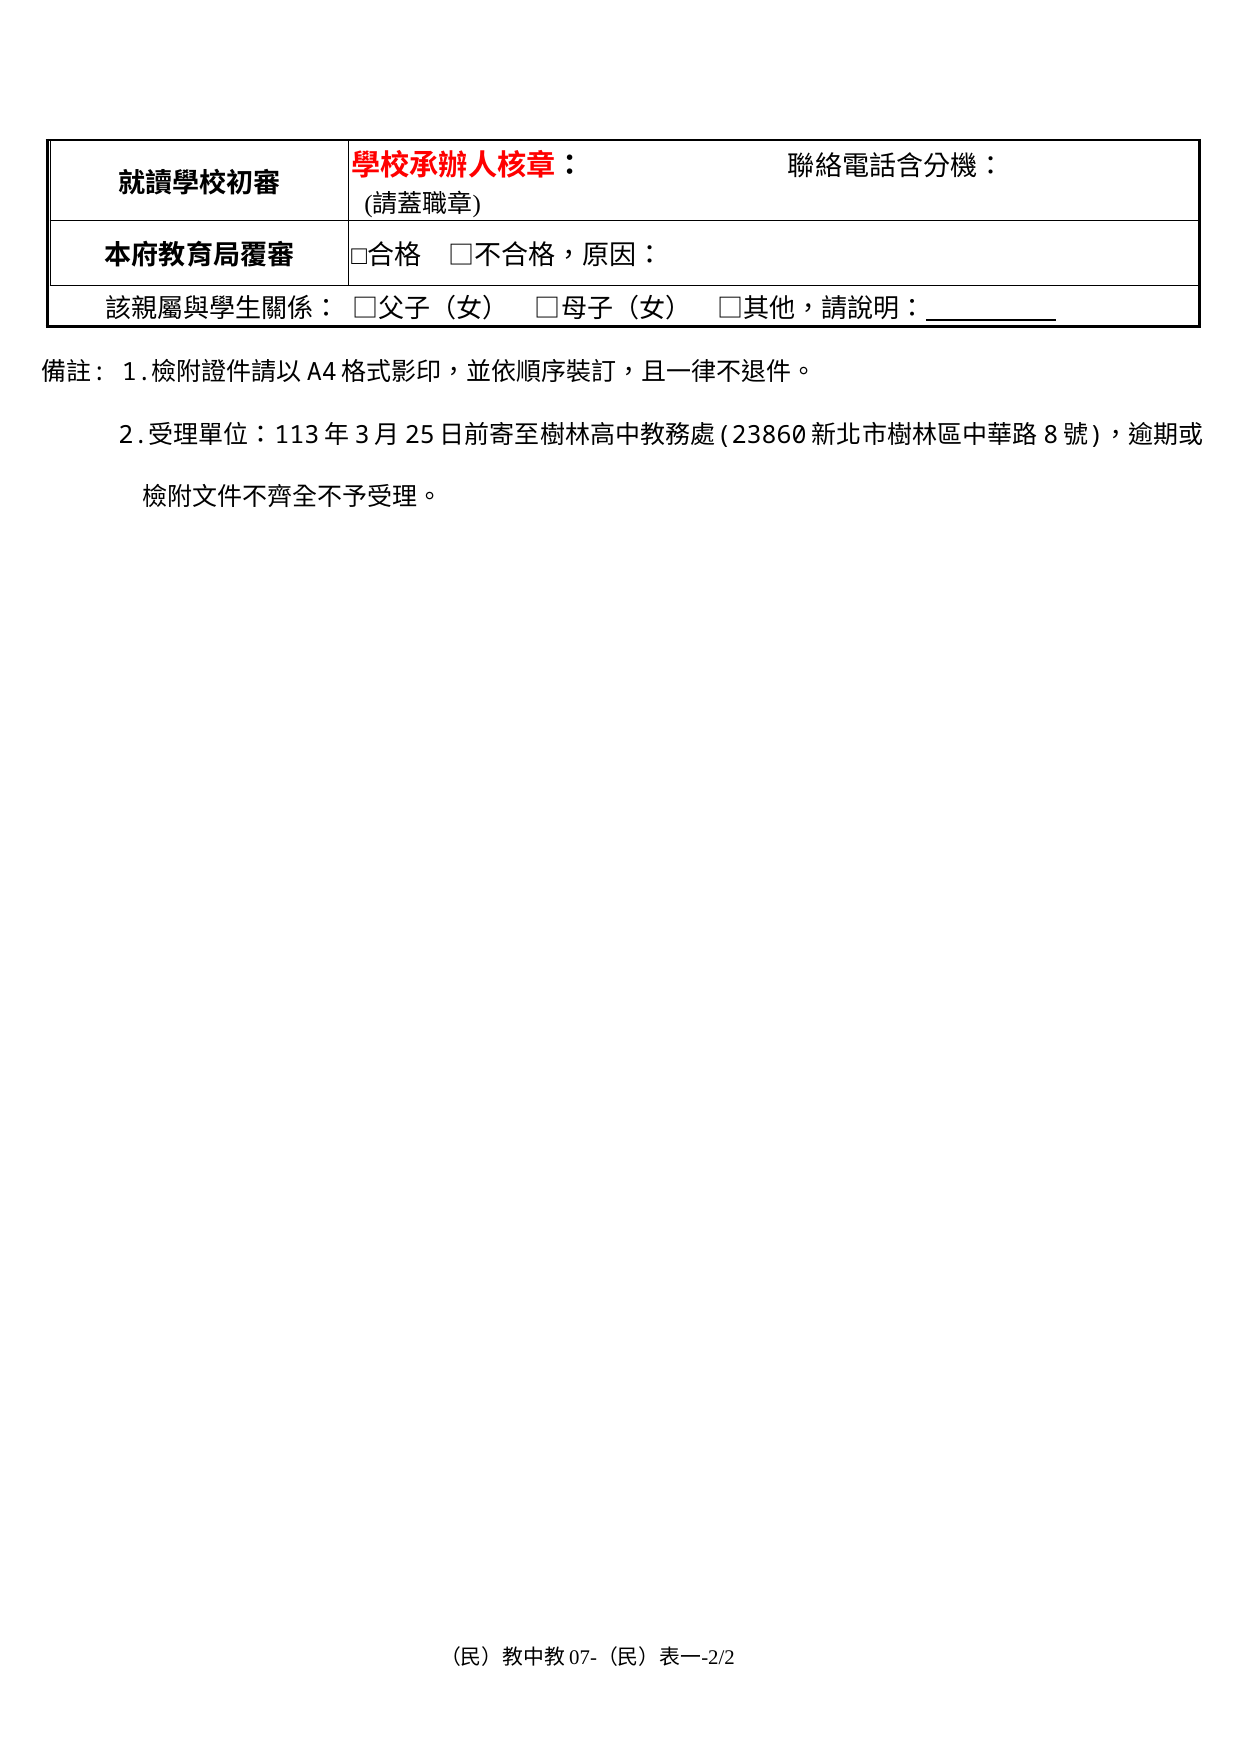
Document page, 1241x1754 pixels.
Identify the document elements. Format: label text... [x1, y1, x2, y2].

table_cell □合格 □不合格，原因： [349, 221, 1198, 284]
table_cell 學校承辦人核章： 聯絡電話含分機： (請蓋職章) [349, 141, 1198, 220]
table_cell 本府教育局覆審 [51, 221, 348, 284]
table_cell 該親屬與學生關係： □父子（女） □母子（女） □其他，請說明： [49, 286, 1198, 325]
text 2.受理單位：113年3月25日前寄至樹林高中教務處(23860新北市樹林區中華路8號)，逾期或檢附文件不齊全不予受理。 [118, 391, 1205, 516]
table_cell 就讀學校初審 [51, 141, 348, 220]
text 備註: 1.檢附證件請以A4格式影印，並依順序裝訂，且一律不退件。 [0, 328, 1155, 391]
